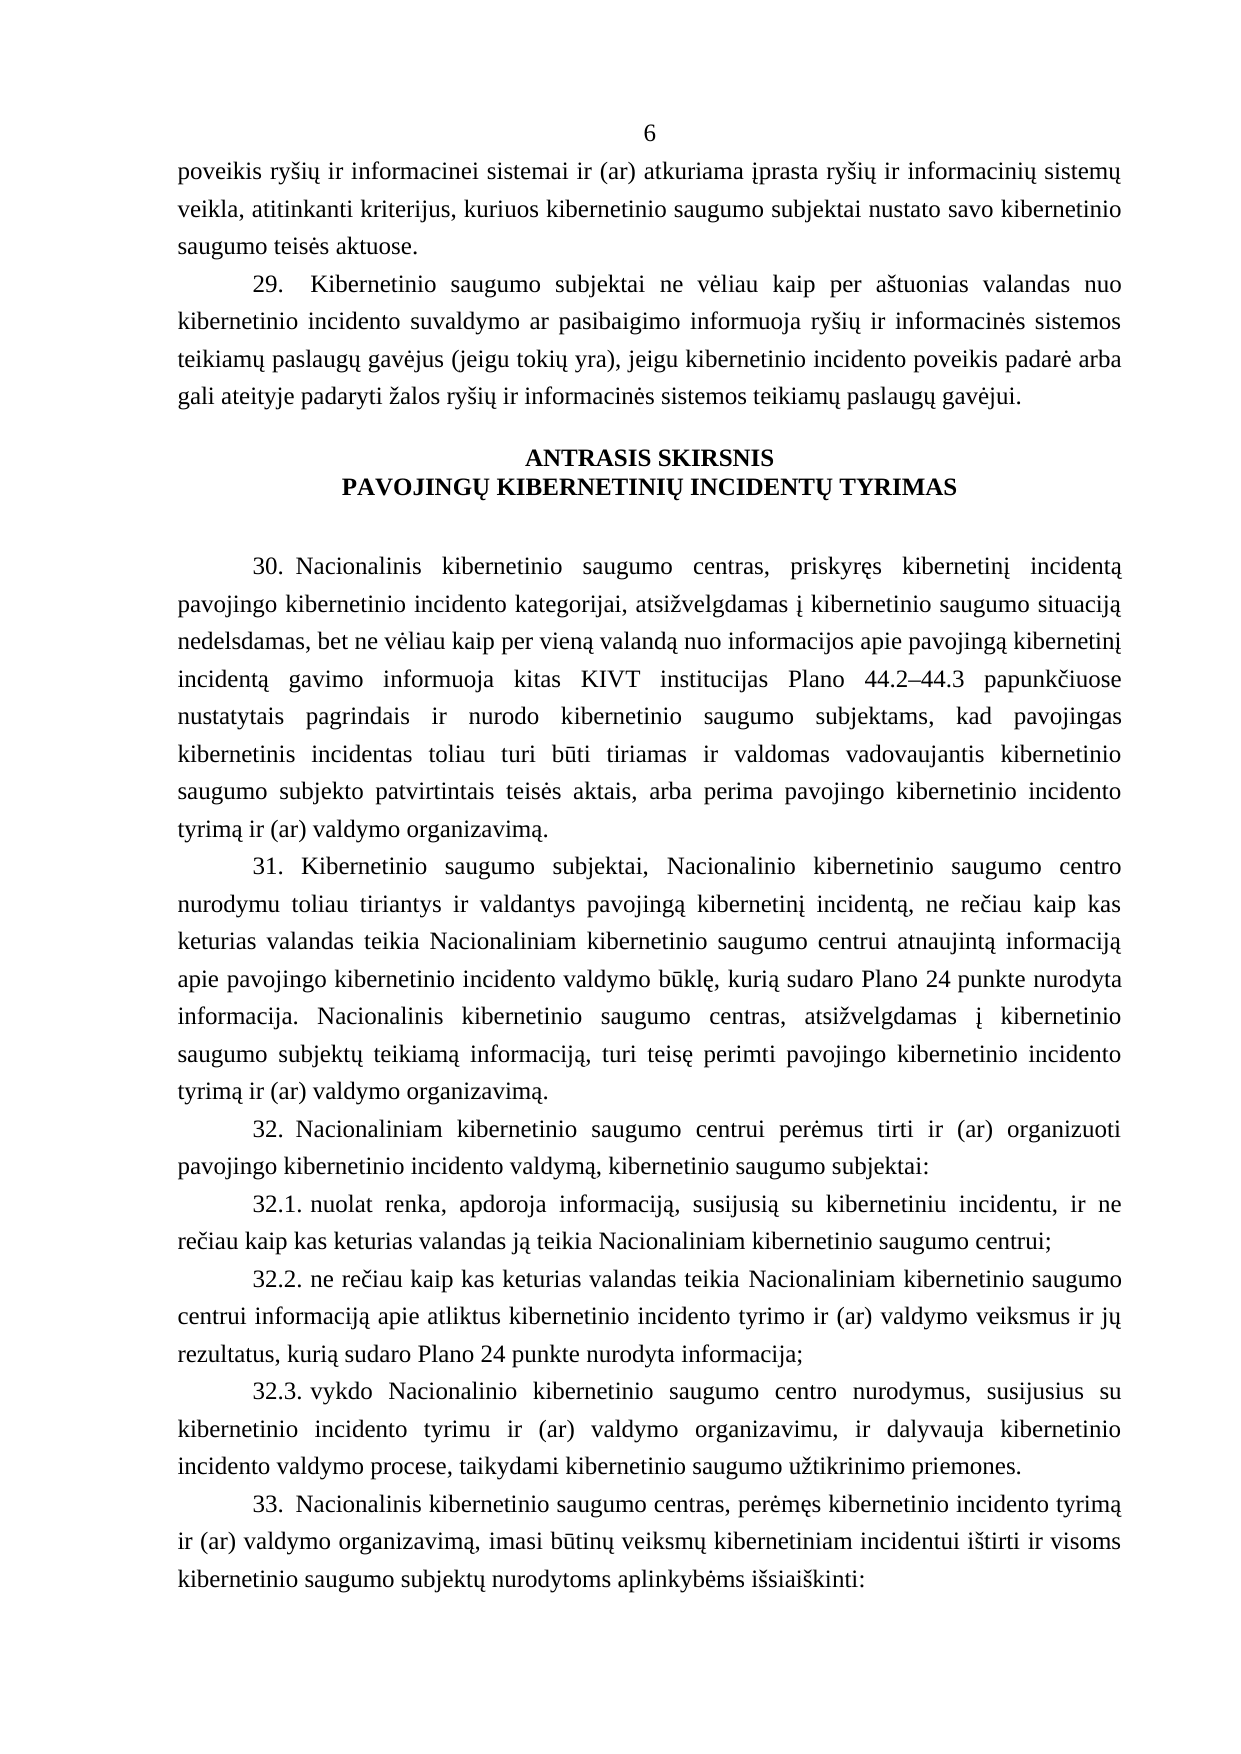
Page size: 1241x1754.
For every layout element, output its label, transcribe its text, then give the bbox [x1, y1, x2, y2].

text 32. Nacionaliniam kibernetinio saugumo centrui perėmus tirti ir (ar) organizuoti pavojingo kibernetinio incidento valdymą, kibernetinio saugumo subjektai: [177, 1105, 1122, 1180]
text 33. Nacionalinis kibernetinio saugumo centras, perėmęs kibernetinio incidento tyrimą ir (ar) valdymo organizavimą, imasi būtinų veiksmų kibernetiniam incidentui ištirti ir visoms kibernetinio saugumo subjektų nurodytoms aplinkybėms išsiaiškinti: [177, 1480, 1122, 1592]
text 32.2. ne rečiau kaip kas keturias valandas teikia Nacionaliniam kibernetinio saugumo centrui informaciją apie atliktus kibernetinio incidento tyrimo ir (ar) valdymo veiksmus ir jų rezultatus, kurią sudaro Plano 24 punkte nurodyta informacija; [177, 1255, 1122, 1367]
text poveikis ryšių ir informacinei sistemai ir (ar) atkuriama įprasta ryšių ir informacinių sistemų veikla, atitinkanti kriterijus, kuriuos kibernetinio saugumo subjektai nustato savo kibernetinio saugumo teisės aktuose. [177, 148, 1122, 260]
text 30. Nacionalinis kibernetinio saugumo centras, priskyręs kibernetinį incidentą pavojingo kibernetinio incidento kategorijai, atsižvelgdamas į kibernetinio saugumo situaciją nedelsdamas, bet ne vėliau kaip per vieną valandą nuo informacijos apie pavojingą kibernetinį incidentą gavimo informuoja kitas KIVT institucijas Plano 44.2–44.3 papunkčiuose nustatytais pagrindais ir nurodo kibernetinio saugumo subjektams, kad pavojingas kibernetinis incidentas toliau turi būti tiriamas ir valdomas vadovaujantis kibernetinio saugumo subjekto patvirtintais teisės aktais, arba perima pavojingo kibernetinio incidento tyrimą ir (ar) valdymo organizavimą. [177, 542, 1122, 842]
text 31. Kibernetinio saugumo subjektai, Nacionalinio kibernetinio saugumo centro nurodymu toliau tiriantys ir valdantys pavojingą kibernetinį incidentą, ne rečiau kaip kas keturias valandas teikia Nacionaliniam kibernetinio saugumo centrui atnaujintą informaciją apie pavojingo kibernetinio incidento valdymo būklę, kurią sudaro Plano 24 punkte nurodyta informacija. Nacionalinis kibernetinio saugumo centras, atsižvelgdamas į kibernetinio saugumo subjektų teikiamą informaciją, turi teisę perimti pavojingo kibernetinio incidento tyrimą ir (ar) valdymo organizavimą. [177, 842, 1122, 1105]
text 29. Kibernetinio saugumo subjektai ne vėliau kaip per aštuonias valandas nuo kibernetinio incidento suvaldymo ar pasibaigimo informuoja ryšių ir informacinės sistemos teikiamų paslaugų gavėjus (jeigu tokių yra), jeigu kibernetinio incidento poveikis padarė arba gali ateityje padaryti žalos ryšių ir informacinės sistemos teikiamų paslaugų gavėjui. [177, 260, 1122, 410]
text 32.3. vykdo Nacionalinio kibernetinio saugumo centro nurodymus, susijusius su kibernetinio incidento tyrimu ir (ar) valdymo organizavimu, ir dalyvauja kibernetinio incidento valdymo procese, taikydami kibernetinio saugumo užtikrinimo priemones. [177, 1367, 1122, 1480]
text ANTRASIS SKIRSNIS [177, 443, 1122, 472]
text 32.1. nuolat renka, apdoroja informaciją, susijusią su kibernetiniu incidentu, ir ne rečiau kaip kas keturias valandas ją teikia Nacionaliniam kibernetinio saugumo centrui; [177, 1180, 1122, 1255]
text PAVOJINGŲ KIBERNETINIŲ INCIDENTŲ TYRIMAS [177, 472, 1122, 501]
